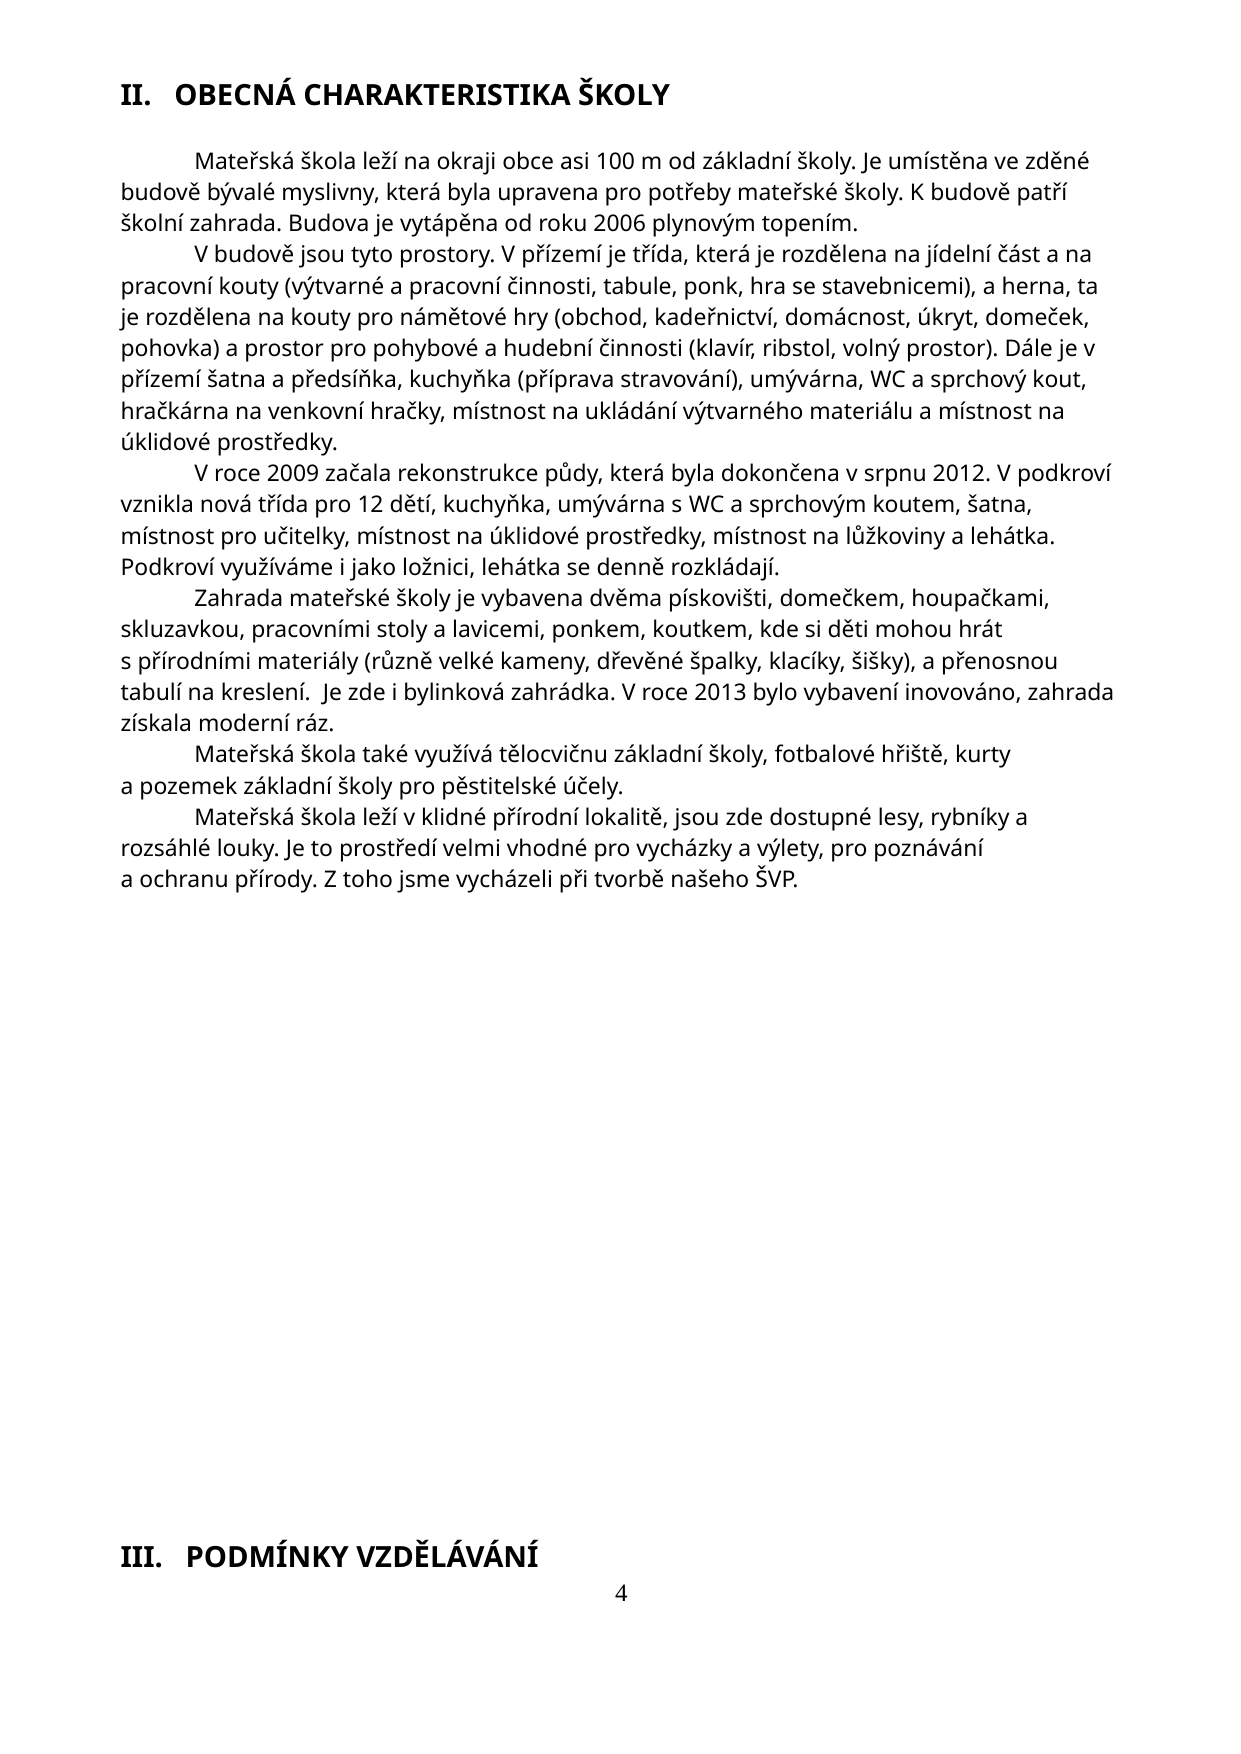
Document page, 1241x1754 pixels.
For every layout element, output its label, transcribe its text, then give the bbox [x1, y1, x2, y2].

text Mateřská škola také využívá tělocvičnu základní školy, fotbalové hřiště, kurty [120, 738, 1122, 770]
text III. PODMÍNKY VZDĚLÁVÁNÍ [120, 1536, 1122, 1576]
text II. OBECNÁ CHARAKTERISTIKA ŠKOLY [120, 74, 1122, 113]
text a pozemek základní školy pro pěstitelské účely. [120, 770, 1122, 801]
text V budově jsou tyto prostory. V přízemí je třída, která je rozdělena na jídelní část a na pracovní kouty (výtvarné a pracovní činnosti, tabule, ponk, hra se stavebnicemi), a herna, ta je rozdělena na kouty pro námětové hry (obchod, kadeřnictví, domácnost, úkryt, domeček, pohovka) a prostor pro pohybové a hudební činnosti (klavír, ribstol, volný prostor). Dále je v přízemí šatna a předsíňka, kuchyňka (příprava stravování), umývárna, WC a sprchový kout, hračkárna na venkovní hračky, místnost na ukládání výtvarného materiálu a místnost na úklidové prostředky. [120, 238, 1122, 457]
text V roce 2009 začala rekonstrukce půdy, která byla dokončena v srpnu 2012. V podkroví vznikla nová třída pro 12 dětí, kuchyňka, umývárna s WC a sprchovým koutem, šatna, místnost pro učitelky, místnost na úklidové prostředky, místnost na lůžkoviny a lehátka. Podkroví využíváme i jako ložnici, lehátka se denně rozkládají. [120, 457, 1122, 582]
text a ochranu přírody. Z toho jsme vycházeli při tvorbě našeho ŠVP. [120, 863, 1122, 895]
text Mateřská škola leží v klidné přírodní lokalitě, jsou zde dostupné lesy, rybníky a rozsáhlé louky. Je to prostředí velmi vhodné pro vycházky a výlety, pro poznávání [120, 801, 1122, 863]
text Mateřská škola leží na okraji obce asi 100 m od základní školy. Je umístěna ve zděné budově bývalé myslivny, která byla upravena pro potřeby mateřské školy. K budově patří školní zahrada. Budova je vytápěna od roku 2006 plynovým topením. [120, 145, 1122, 238]
text Zahrada mateřské školy je vybavena dvěma pískovišti, domečkem, houpačkami, skluzavkou, pracovními stoly a lavicemi, ponkem, koutkem, kde si děti mohou hrát s přírodními materiály (různě velké kameny, dřevěné špalky, klacíky, šišky), a přenosnou tabulí na kreslení. Je zde i bylinková zahrádka. V roce 2013 bylo vybavení inovováno, zahrada získala moderní ráz. [120, 582, 1122, 738]
